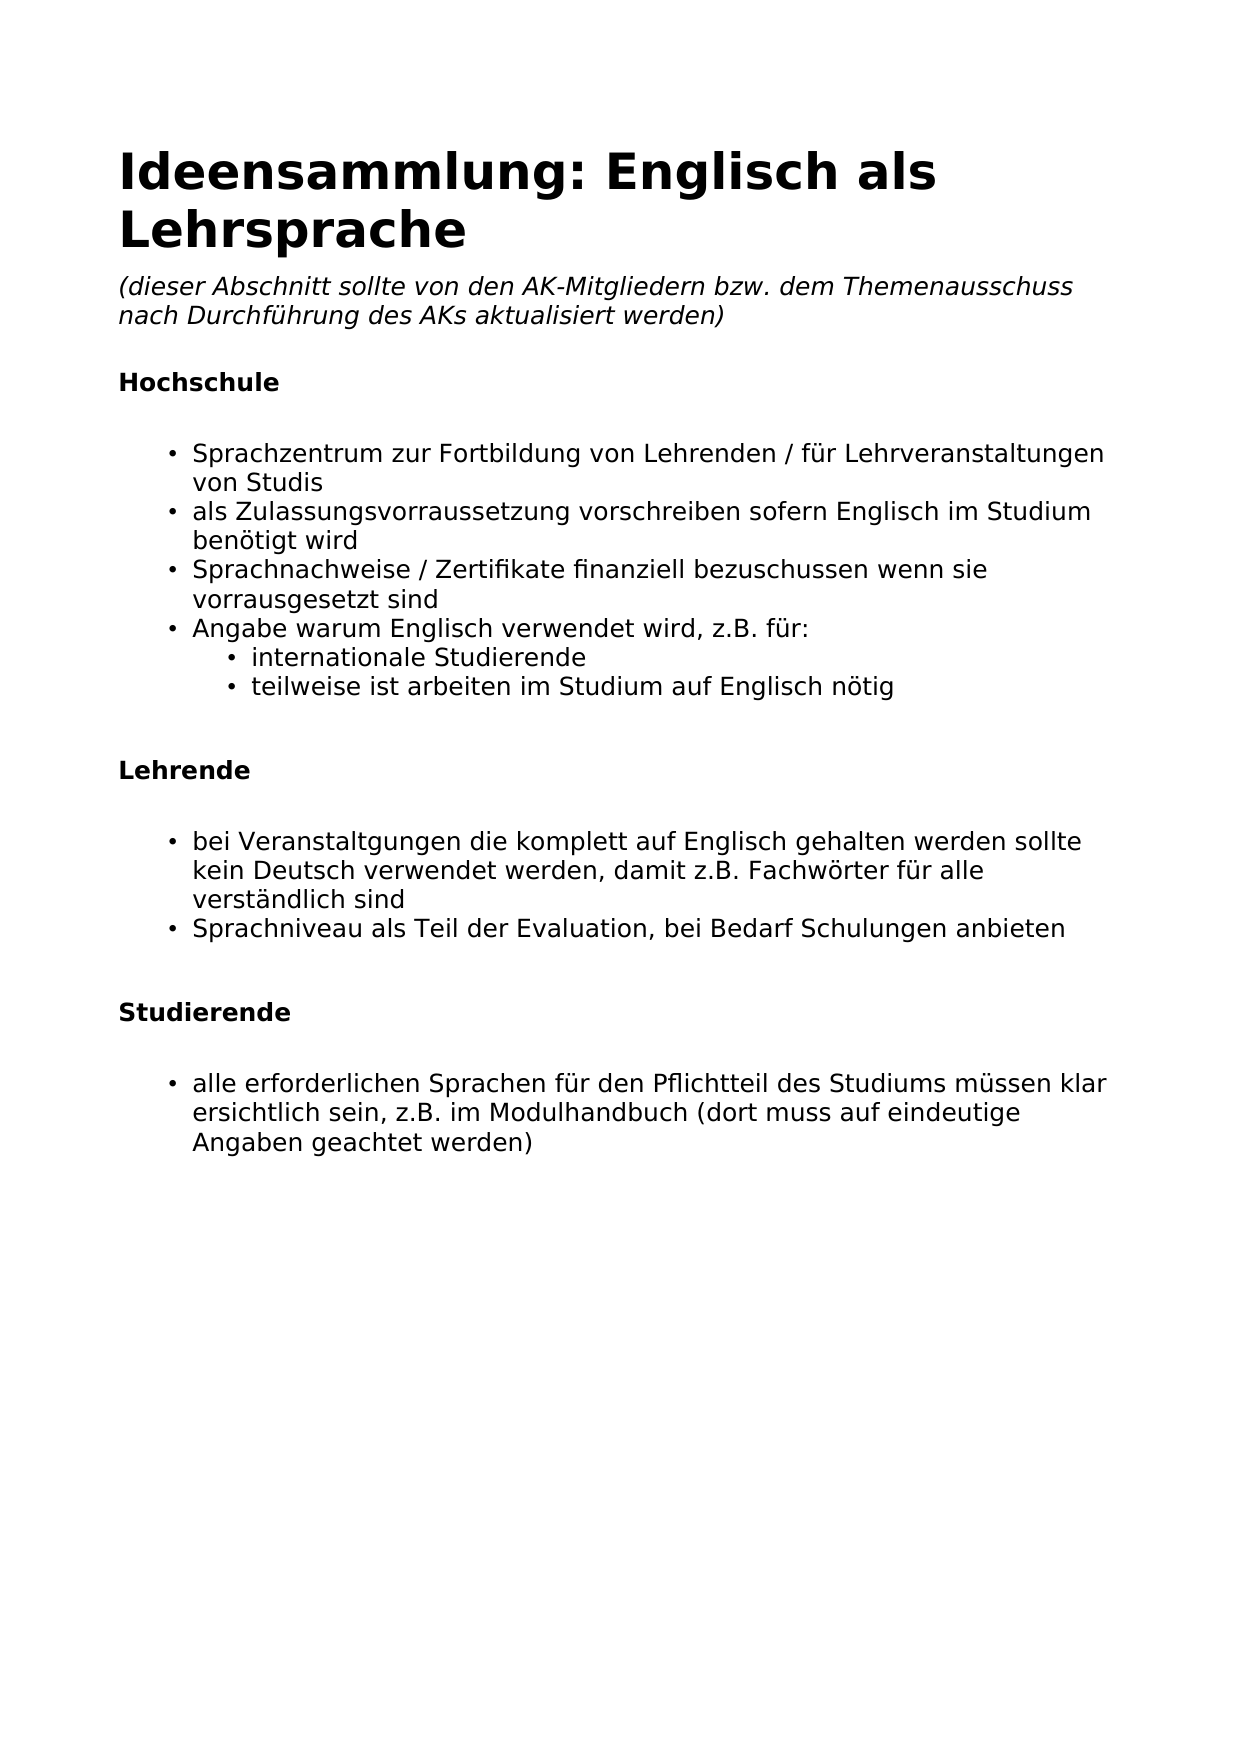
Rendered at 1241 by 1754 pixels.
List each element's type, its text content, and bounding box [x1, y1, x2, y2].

subtitle Hochschule [118, 368, 1122, 397]
list als Zulassungsvorraussetzung vorschreiben sofern Englisch im Studium benötigt wird [177, 497, 1122, 556]
list teilweise ist arbeiten im Studium auf Englisch nötig [236, 672, 1122, 702]
subtitle Studierende [118, 998, 1122, 1027]
list bei Veranstaltgungen die komplett auf Englisch gehalten werden sollte kein Deutsch verwendet werden, damit z.B. Fachwörter für alle verständlich sind [177, 827, 1122, 915]
subtitle Ideensammlung: Englisch als Lehrsprache [118, 143, 1122, 259]
list Sprachniveau als Teil der Evaluation, bei Bedarf Schulungen anbieten [177, 915, 1122, 944]
list Sprachzentrum zur Fortbildung von Lehrenden / für Lehrveranstaltungen von Studis [177, 439, 1122, 497]
list internationale Studierende [236, 643, 1122, 672]
list Sprachnachweise / Zertifikate finanziell bezuschussen wenn sie vorrausgesetzt sind [177, 556, 1122, 614]
text (dieser Abschnitt sollte von den AK-Mitgliedern bzw. dem Themenausschuss nach Durchführung des AKs aktualisiert werden) [118, 272, 1122, 330]
subtitle Lehrende [118, 756, 1122, 785]
list alle erforderlichen Sprachen für den Pflichtteil des Studiums müssen klar ersichtlich sein, z.B. im Modulhandbuch (dort muss auf eindeutige Angaben geachtet werden) [177, 1069, 1122, 1157]
list Angabe warum Englisch verwendet wird, z.B. für: [177, 614, 1122, 643]
